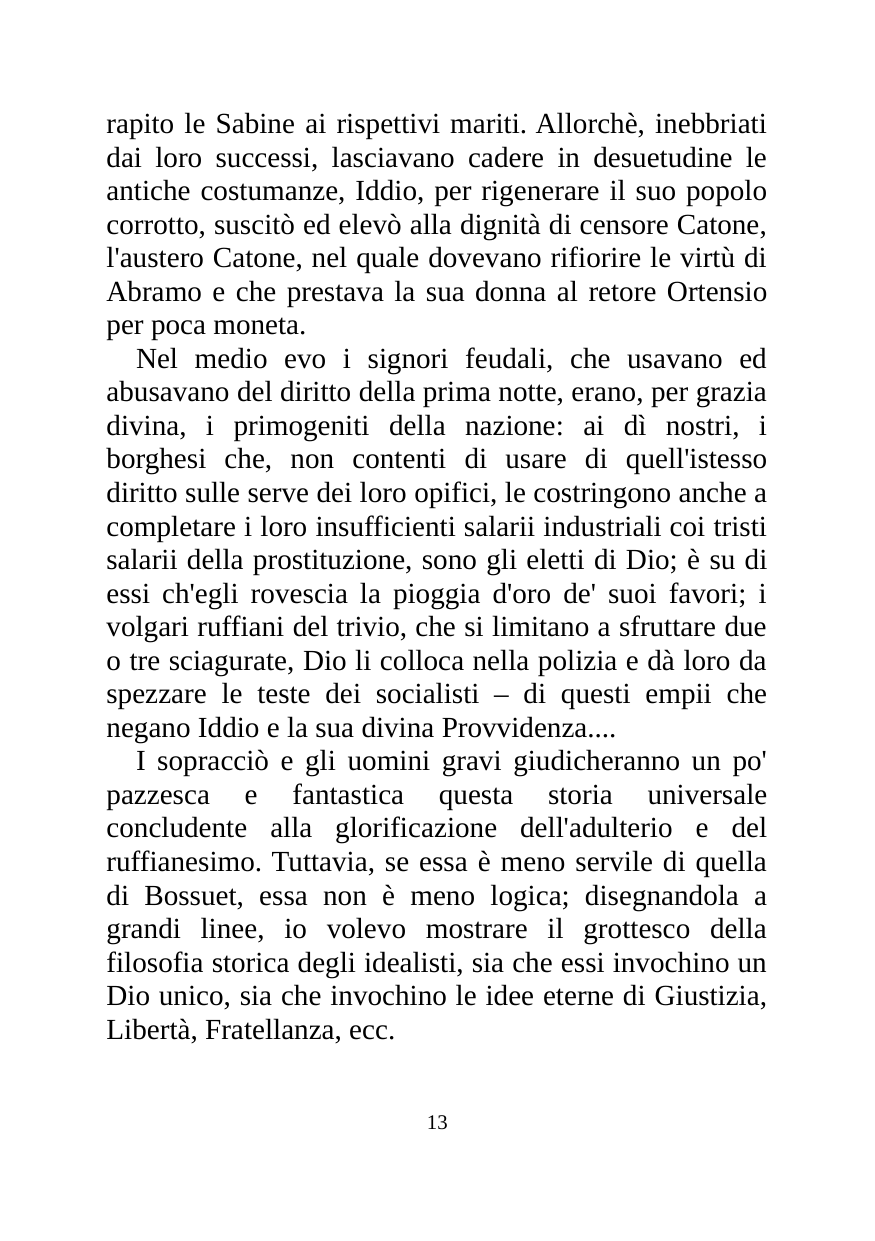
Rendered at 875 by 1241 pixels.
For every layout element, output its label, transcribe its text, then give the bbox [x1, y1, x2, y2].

text Nel medio evo i signori feudali, che usavano ed abusavano del diritto della prima notte, erano, per grazia divina, i primogeniti della nazione: ai dì nostri, i borghesi che, non contenti di usare di quell'istesso diritto sulle serve dei loro opifici, le costringono anche a completare i loro insufficienti salarii industriali coi tristi salarii della prostituzione, sono gli eletti di Dio; è su di essi ch'egli rovescia la pioggia d'oro de' suoi favori; i volgari ruffiani del trivio, che si limitano a sfruttare due o tre sciagurate, Dio li colloca nella polizia e dà loro da spezzare le teste dei socialisti – di questi empii che negano Iddio e la sua divina Provvidenza.... [106, 341, 768, 743]
text rapito le Sabine ai rispettivi mariti. Allorchè, inebbriati dai loro successi, lasciavano cadere in desuetudine le antiche costumanze, Iddio, per rigenerare il suo popolo corrotto, suscitò ed elevò alla dignità di censore Catone, l'austero Catone, nel quale dovevano rifiorire le virtù di Abramo e che prestava la sua donna al retore Ortensio per poca moneta. [106, 106, 768, 341]
text I sopracciò e gli uomini gravi giudicheranno un po' pazzesca e fantastica questa storia universale concludente alla glorificazione dell'adulterio e del ruffianesimo. Tuttavia, se essa è meno servile di quella di Bossuet, essa non è meno logica; disegnandola a grandi linee, io volevo mostrare il grottesco della filosofia storica degli idealisti, sia che essi invochino un Dio unico, sia che invochino le idee eterne di Giustizia, Libertà, Fratellanza, ecc. [106, 743, 768, 1045]
